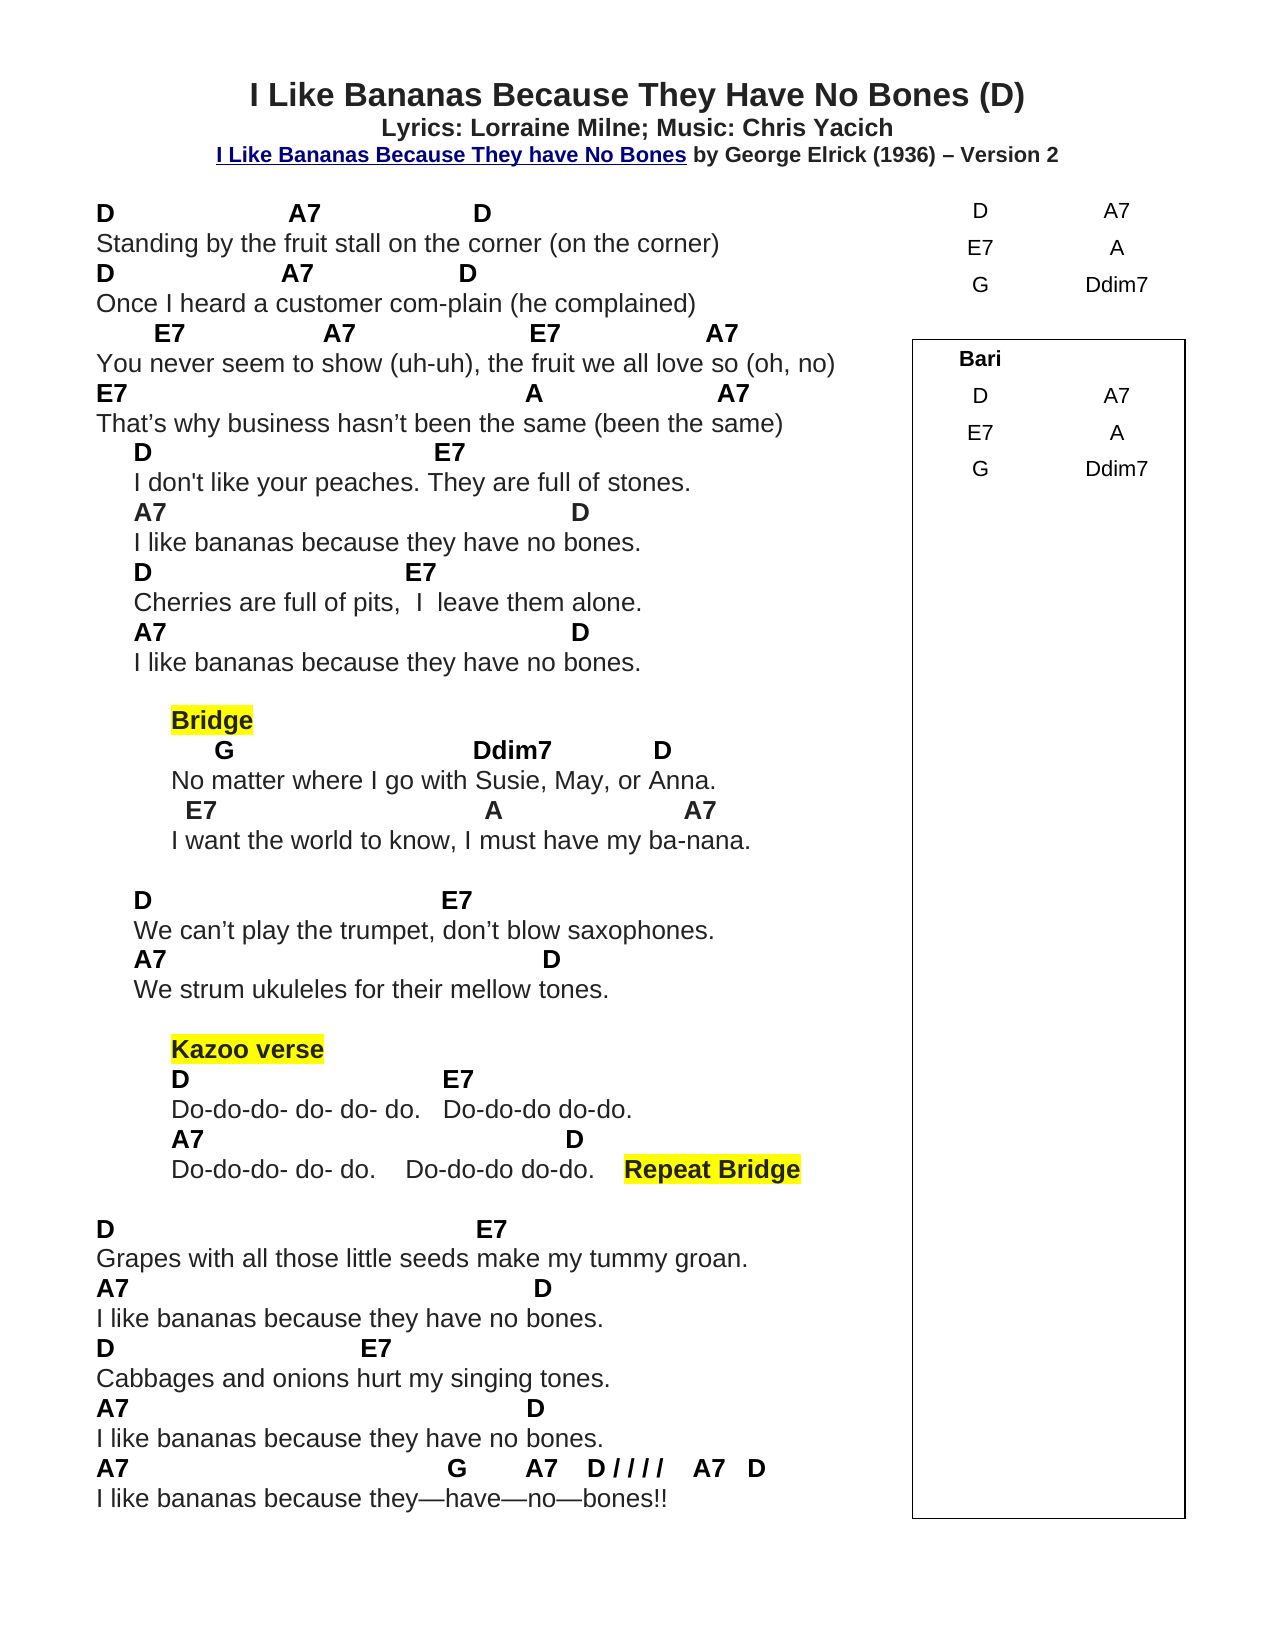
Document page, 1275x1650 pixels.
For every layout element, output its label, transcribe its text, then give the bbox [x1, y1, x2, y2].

table_cell Ddim7 [1049, 450, 1184, 1518]
table_cell A [1049, 414, 1184, 450]
table_header A7 [1049, 193, 1185, 229]
table_cell E7 [912, 229, 1048, 266]
table_cell D [913, 377, 1048, 414]
table_header D A7 D Standing by the fruit stall on the corner (on the corner) D A7 D Once I heard a customer com-plain (he complained) E7 A7 E7 A7 You never seem to show (uh-uh), the fruit we all love so (oh, no) E7 A A7 That’s why business hasn’t been the same (been the same) D E7 I don't like your peaches. They are full of stones. A7 D I like bananas because they have no bones. D E7 Cherries are full of pits, I leave them alone. A7 D I like bananas because they have no bones. Bridge G Ddim7 D No matter where I go with Susie, May, or Anna. E7 A A7 I want the world to know, I must have my ba-nana. D E7 We can’t play the trumpet, don’t blow saxophones. A7 D We strum ukuleles for their mellow tones. Kazoo verse D E7 Do-do-do- do- do- do. Do-do-do do-do. A7 D Do-do-do- do- do. Do-do-do do-do. Repeat Bridge D E7 Grapes with all those little seeds make my tummy groan. A7 D I like bananas because they have no bones. D E7 Cabbages and onions hurt my singing tones. A7 D I like bananas because they have no bones. A7 G A7 D / / / / A7 D I like bananas because they—have—no—bones!! [90, 193, 912, 1518]
text Lyrics: Lorraine Milne; Music: Chris Yacich [90, 113, 1185, 142]
text I Like Bananas Because They have No Bones by George Elrick (1936) – Version 2 [90, 142, 1185, 167]
table_cell A [1049, 229, 1185, 266]
table_cell [1049, 340, 1184, 377]
text I Like Bananas Because They Have No Bones (D) [90, 75, 1185, 113]
table_header D [912, 193, 1048, 229]
table_cell G [913, 450, 1048, 1518]
table_cell E7 [913, 414, 1048, 450]
table_cell [912, 303, 1048, 339]
table_cell [1049, 303, 1185, 339]
table_cell Ddim7 [1049, 266, 1185, 303]
table_cell G [912, 266, 1048, 303]
table_cell Bari [913, 340, 1048, 377]
table_cell A7 [1049, 377, 1184, 414]
